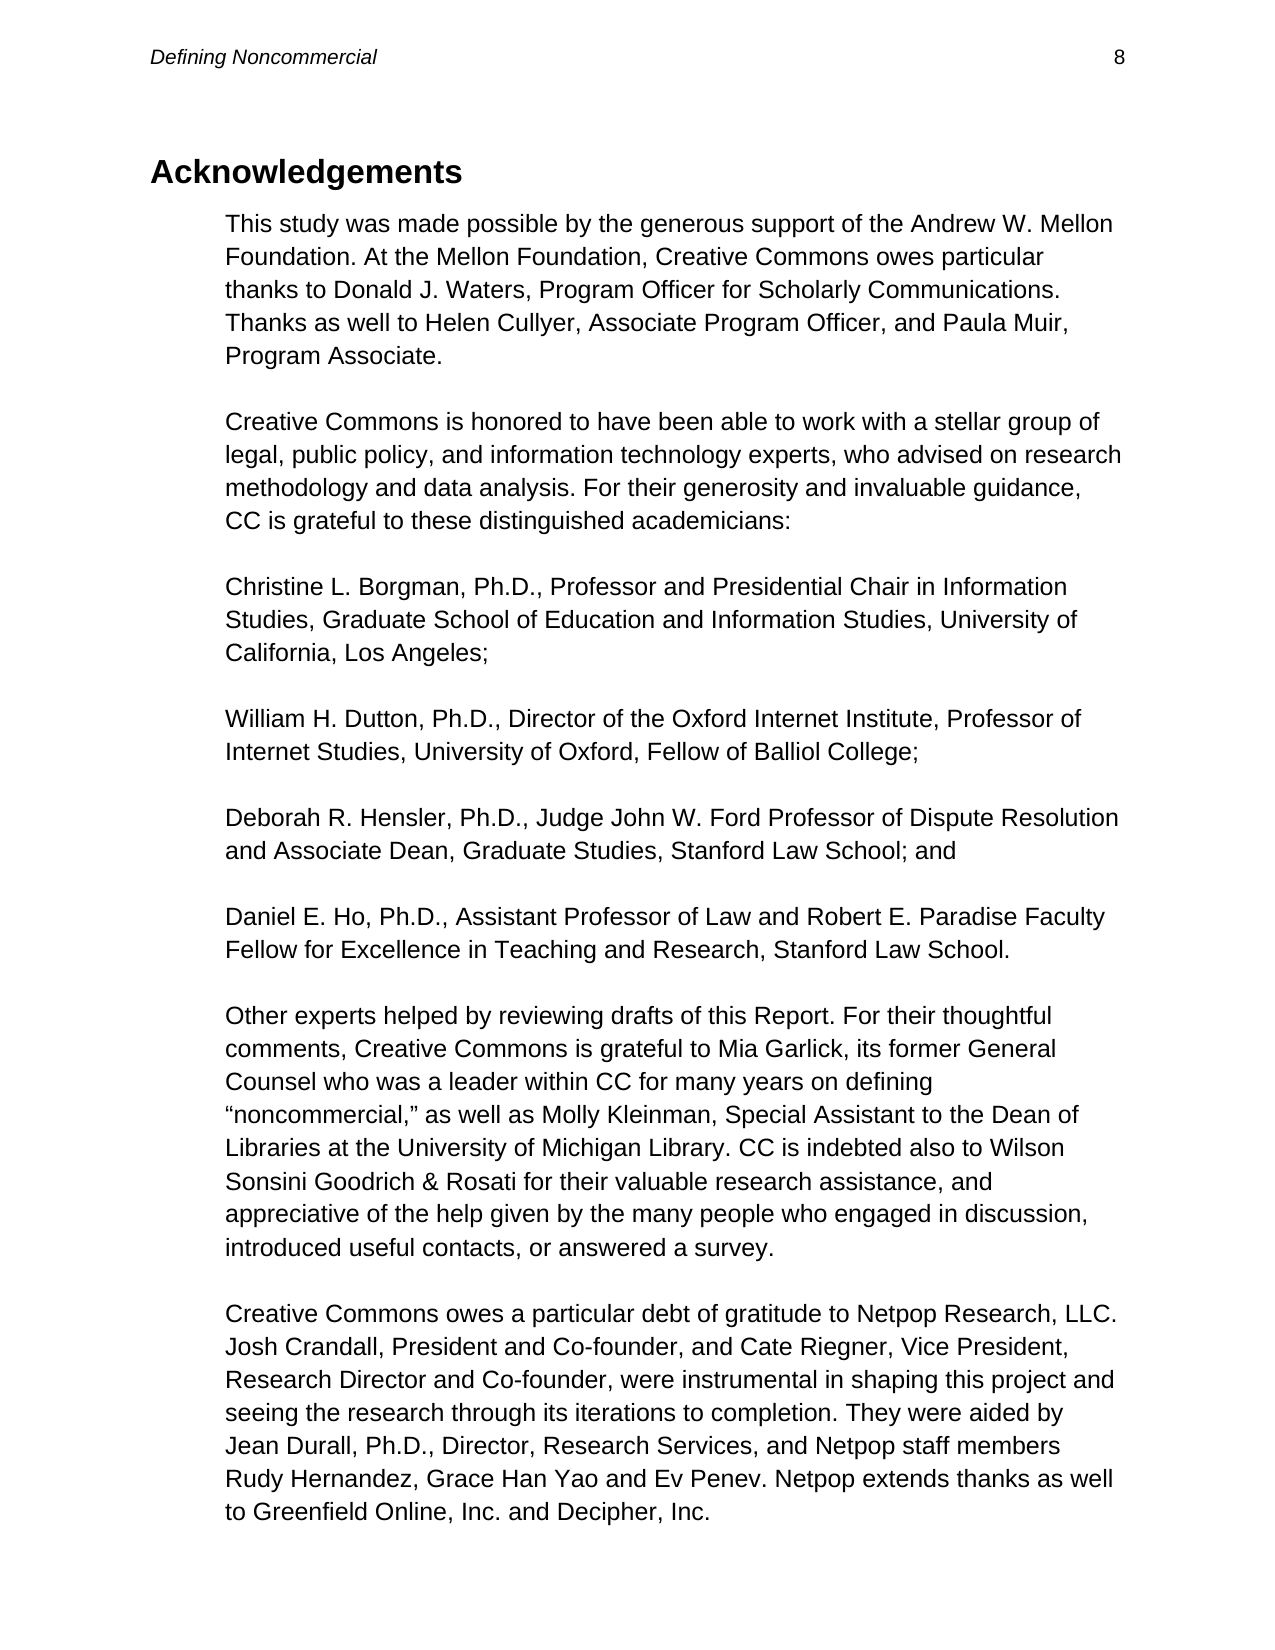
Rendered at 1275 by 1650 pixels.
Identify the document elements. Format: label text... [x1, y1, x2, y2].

text Deborah R. Hensler, Ph.D., Judge John W. Ford Professor of Dispute Resolution and Associate Dean, Graduate Studies, Stanford Law School; and [225, 803, 1125, 865]
text Creative Commons owes a particular debt of gratitude to Netpop Research, LLC. Josh Crandall, President and Co-founder, and Cate Riegner, Vice President, Research Director and Co-founder, were instrumental in shaping this project and seeing the research through its iterations to completion. They were aided by Jean Durall, Ph.D., Director, Research Services, and Netpop staff members Rudy Hernandez, Grace Han Yao and Ev Penev. Netpop extends thanks as well to Greenfield Online, Inc. and Decipher, Inc. [225, 1298, 1125, 1525]
text Christine L. Borgman, Ph.D., Professor and Presidential Chair in Information Studies, Graduate School of Education and Information Studies, University of California, Los Angeles; [225, 572, 1125, 667]
text William H. Dutton, Ph.D., Director of the Oxford Internet Institute, Professor of Internet Studies, University of Oxford, Fellow of Balliol College; [225, 704, 1125, 766]
subtitle Acknowledgements [150, 152, 1125, 191]
text This study was made possible by the generous support of the Andrew W. Mellon Foundation. At the Mellon Foundation, Creative Commons owes particular thanks to Donald J. Waters, Program Officer for Scholarly Communications. Thanks as well to Helen Cullyer, Associate Program Officer, and Paula Muir, Program Associate. [225, 209, 1125, 370]
text Creative Commons is honored to have been able to work with a stellar group of legal, public policy, and information technology experts, who advised on research methodology and data analysis. For their generosity and invaluable guidance, CC is grateful to these distinguished academicians: [225, 407, 1125, 535]
text Other experts helped by reviewing drafts of this Report. For their thoughtful comments, Creative Commons is grateful to Mia Garlick, its former General Counsel who was a leader within CC for many years on defining “noncommercial,” as well as Molly Kleinman, Special Assistant to the Dean of Libraries at the University of Michigan Library. CC is indebted also to Wilson Sonsini Goodrich & Rosati for their valuable research assistance, and appreciative of the help given by the many people who engaged in discussion, introduced useful contacts, or answered a survey. [225, 1001, 1125, 1261]
text Daniel E. Ho, Ph.D., Assistant Professor of Law and Robert E. Paradise Faculty Fellow for Excellence in Teaching and Research, Stanford Law School. [225, 902, 1125, 964]
